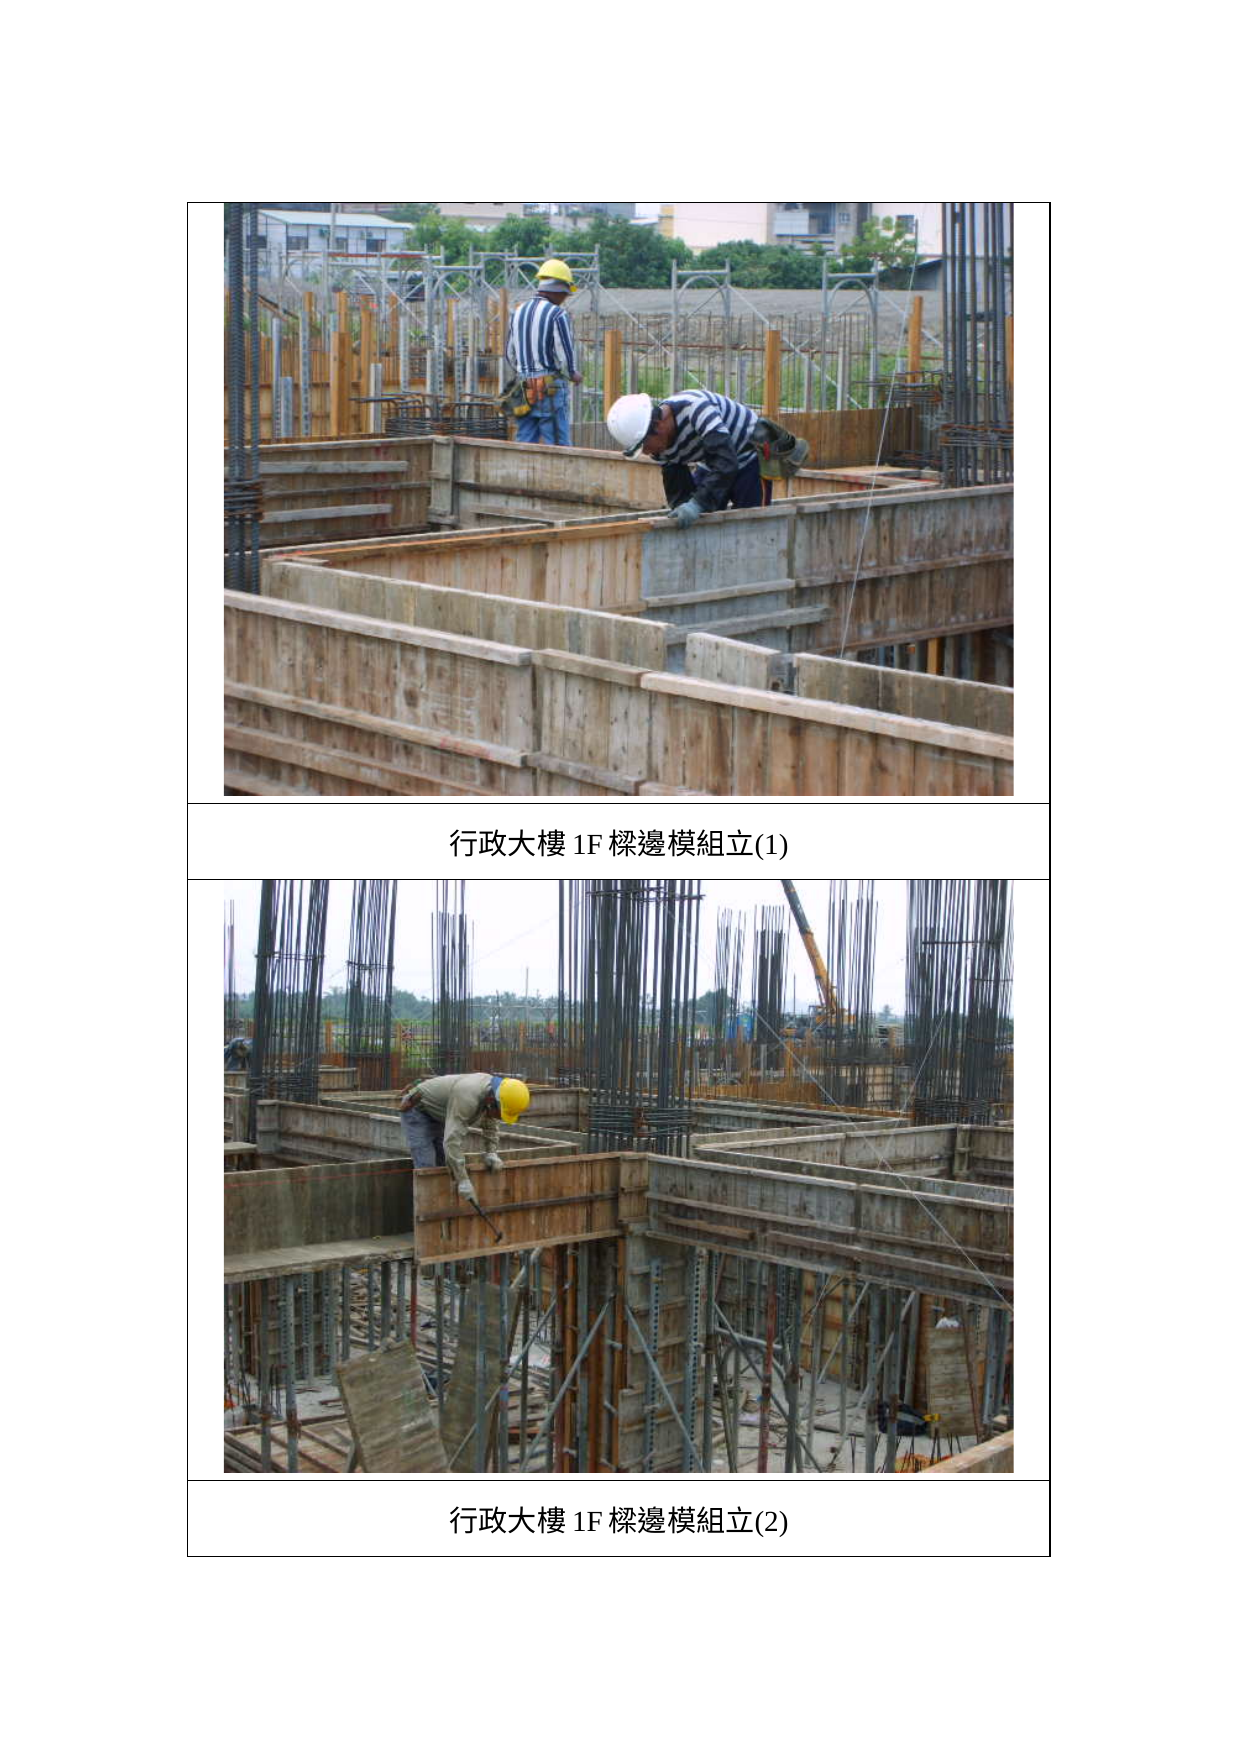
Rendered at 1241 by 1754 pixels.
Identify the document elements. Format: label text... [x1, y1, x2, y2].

picture [223, 880, 1014, 1473]
table_cell [188, 880, 1049, 1480]
table_header [188, 203, 1049, 803]
table_cell 行政大樓1F樑邊模組立(1) [188, 804, 1049, 879]
picture [223, 203, 1014, 796]
table_cell 行政大樓1F樑邊模組立(2) [188, 1481, 1049, 1556]
